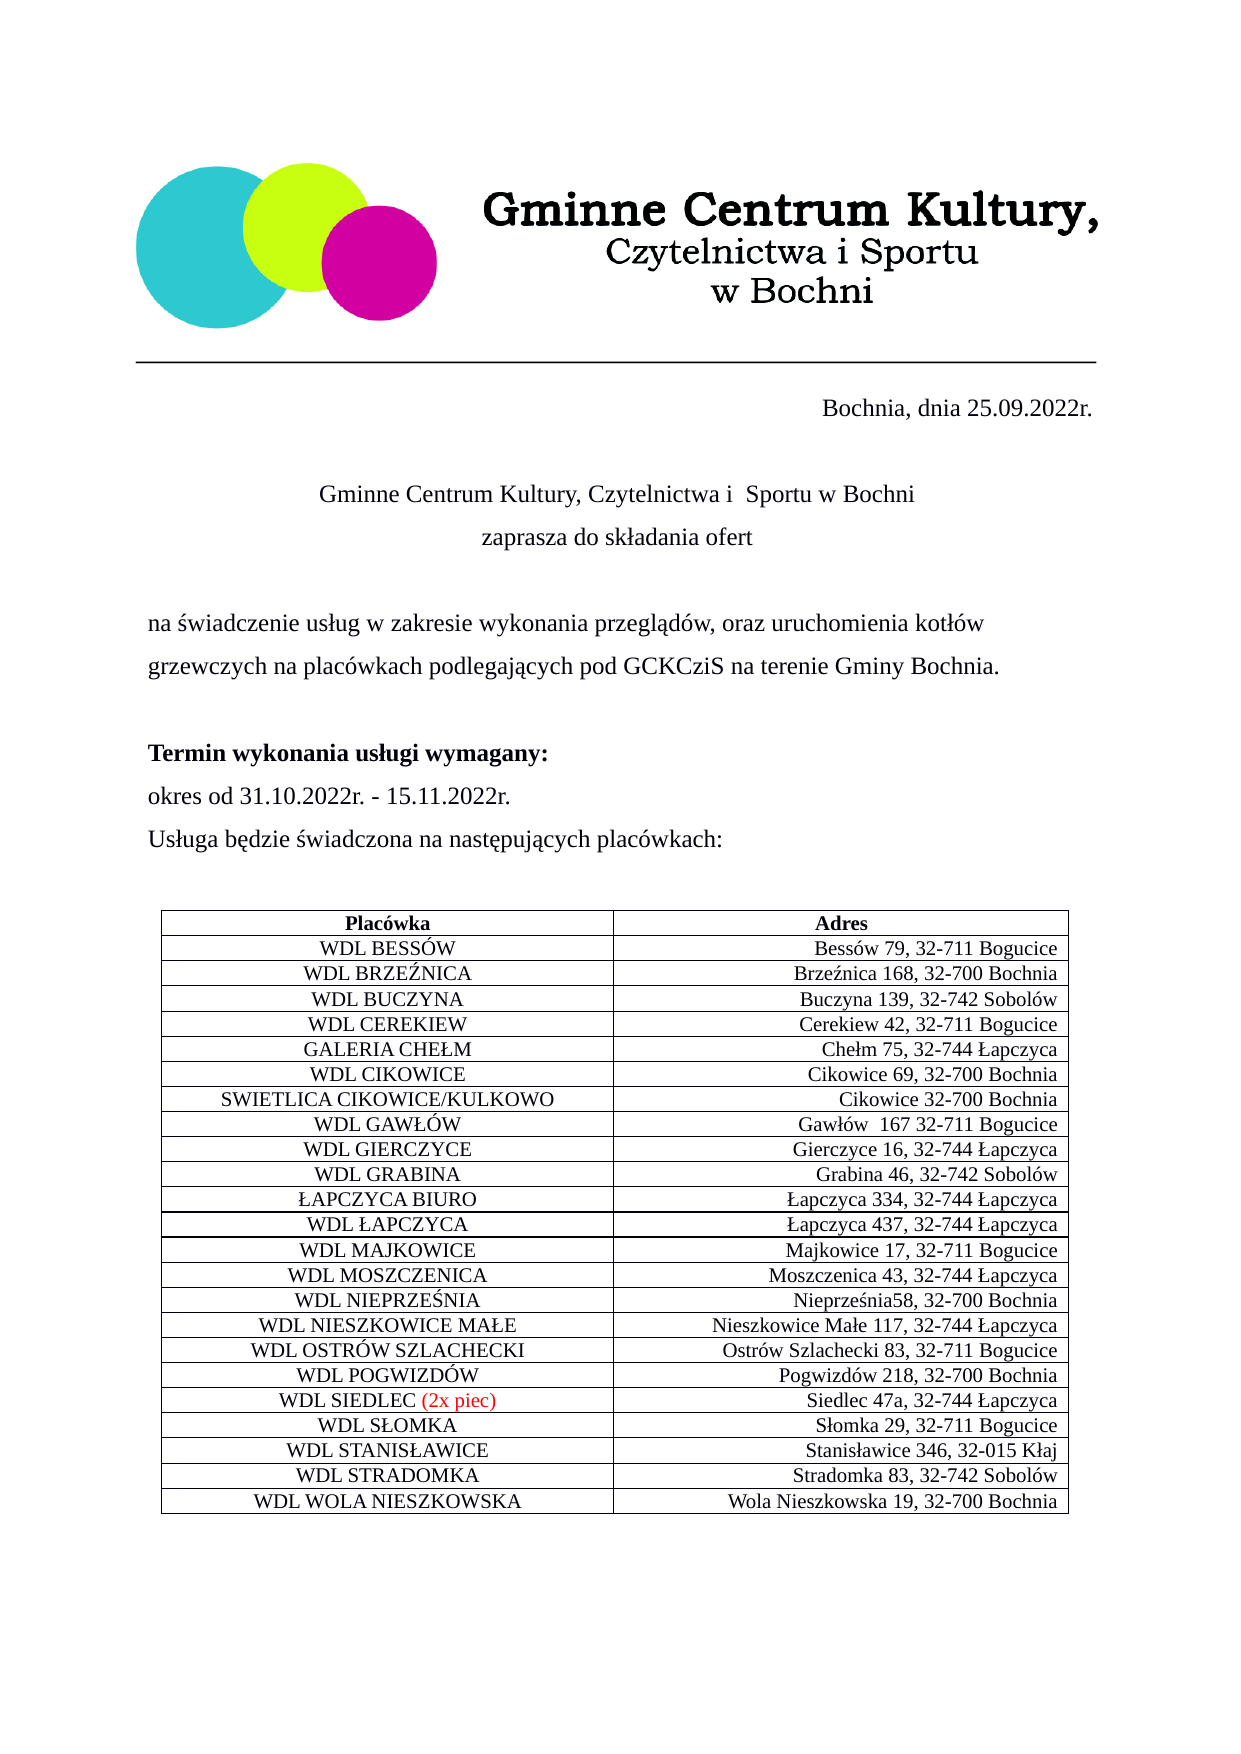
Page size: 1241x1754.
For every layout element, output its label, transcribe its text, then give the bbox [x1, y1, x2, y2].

table_cell ŁAPCZYCA BIURO [162, 1187, 613, 1211]
table_cell Gawłów 167 32-711 Bogucice [614, 1112, 1068, 1136]
table_cell Ostrów Szlachecki 83, 32-711 Bogucice [614, 1338, 1068, 1362]
table_cell WDL ŁAPCZYCA [162, 1213, 613, 1236]
picture [43, 147, 1189, 380]
table_cell WDL BESSÓW [162, 936, 613, 960]
table_cell Cerekiew 42, 32-711 Bogucice [614, 1012, 1068, 1036]
table_cell Stanisławice 346, 32-015 Kłaj [614, 1438, 1068, 1462]
text Termin wykonania usługi wymagany: [148, 738, 1093, 766]
table_cell Łapczyca 334, 32-744 Łapczyca [614, 1187, 1068, 1211]
table_cell Grabina 46, 32-742 Sobolów [614, 1162, 1068, 1186]
table_cell Łapczyca 437, 32-744 Łapczyca [614, 1213, 1068, 1236]
table_cell Wola Nieszkowska 19, 32-700 Bochnia [614, 1489, 1068, 1513]
table_cell WDL MOSZCZENICA [162, 1263, 613, 1287]
table_cell Cikowice 32-700 Bochnia [614, 1087, 1068, 1111]
table_cell WDL MAJKOWICE [162, 1238, 613, 1262]
table_cell Nieszkowice Małe 117, 32-744 Łapczyca [614, 1313, 1068, 1337]
table_cell Stradomka 83, 32-742 Sobolów [614, 1464, 1068, 1487]
table_cell WDL NIESZKOWICE MAŁE [162, 1313, 613, 1337]
text Usługa będzie świadczona na następujących placówkach: [148, 824, 1093, 853]
table_cell WDL BRZEŹNICA [162, 961, 613, 985]
table_cell WDL SIEDLEC (2x piec) [162, 1388, 613, 1412]
text okres od 31.10.2022r. - 15.11.2022r. [148, 781, 1093, 809]
table_cell Moszczenica 43, 32-744 Łapczyca [614, 1263, 1068, 1287]
table_cell WDL WOLA NIESZKOWSKA [162, 1489, 613, 1513]
table_header Placówka [162, 911, 613, 935]
table_cell WDL SŁOMKA [162, 1413, 613, 1437]
table_cell Cikowice 69, 32-700 Bochnia [614, 1062, 1068, 1086]
table_cell WDL GRABINA [162, 1162, 613, 1186]
text Gminne Centrum Kultury, Czytelnictwa i Sportu w Bochni [148, 479, 1093, 508]
table_cell WDL POGWIZDÓW [162, 1363, 613, 1387]
table_cell SWIETLICA CIKOWICE/KULKOWO [162, 1087, 613, 1111]
table_cell WDL NIEPRZEŚNIA [162, 1288, 613, 1312]
table_cell WDL GIERCZYCE [162, 1137, 613, 1161]
table_cell WDL STANISŁAWICE [162, 1438, 613, 1462]
table_cell Majkowice 17, 32-711 Bogucice [614, 1238, 1068, 1262]
table_header Adres [614, 911, 1068, 935]
table_cell WDL CIKOWICE [162, 1062, 613, 1086]
table_cell WDL BUCZYNA [162, 986, 613, 1011]
table_cell Siedlec 47a, 32-744 Łapczyca [614, 1388, 1068, 1412]
text zaprasza do składania ofert [148, 522, 1093, 551]
table_cell Bessów 79, 32-711 Bogucice [614, 936, 1068, 960]
table_cell WDL CEREKIEW [162, 1012, 613, 1036]
table_cell GALERIA CHEŁM [162, 1037, 613, 1061]
table_cell WDL OSTRÓW SZLACHECKI [162, 1338, 613, 1362]
table_cell Nieprześnia58, 32-700 Bochnia [614, 1288, 1068, 1312]
table_cell Pogwizdów 218, 32-700 Bochnia [614, 1363, 1068, 1387]
table_cell Słomka 29, 32-711 Bogucice [614, 1413, 1068, 1437]
text Bochnia, dnia 25.09.2022r. [148, 393, 1093, 421]
text na świadczenie usług w zakresie wykonania przeglądów, oraz uruchomienia kotłów grzewczych na placówkach podlegających pod GCKCziS na terenie Gminy Bochnia. [148, 608, 1093, 680]
table_cell Gierczyce 16, 32-744 Łapczyca [614, 1137, 1068, 1161]
table_cell WDL STRADOMKA [162, 1464, 613, 1487]
table_cell Buczyna 139, 32-742 Sobolów [614, 986, 1068, 1011]
table_cell WDL GAWŁÓW [162, 1112, 613, 1136]
table_cell Chełm 75, 32-744 Łapczyca [614, 1037, 1068, 1061]
table_cell Brzeźnica 168, 32-700 Bochnia [614, 961, 1068, 985]
